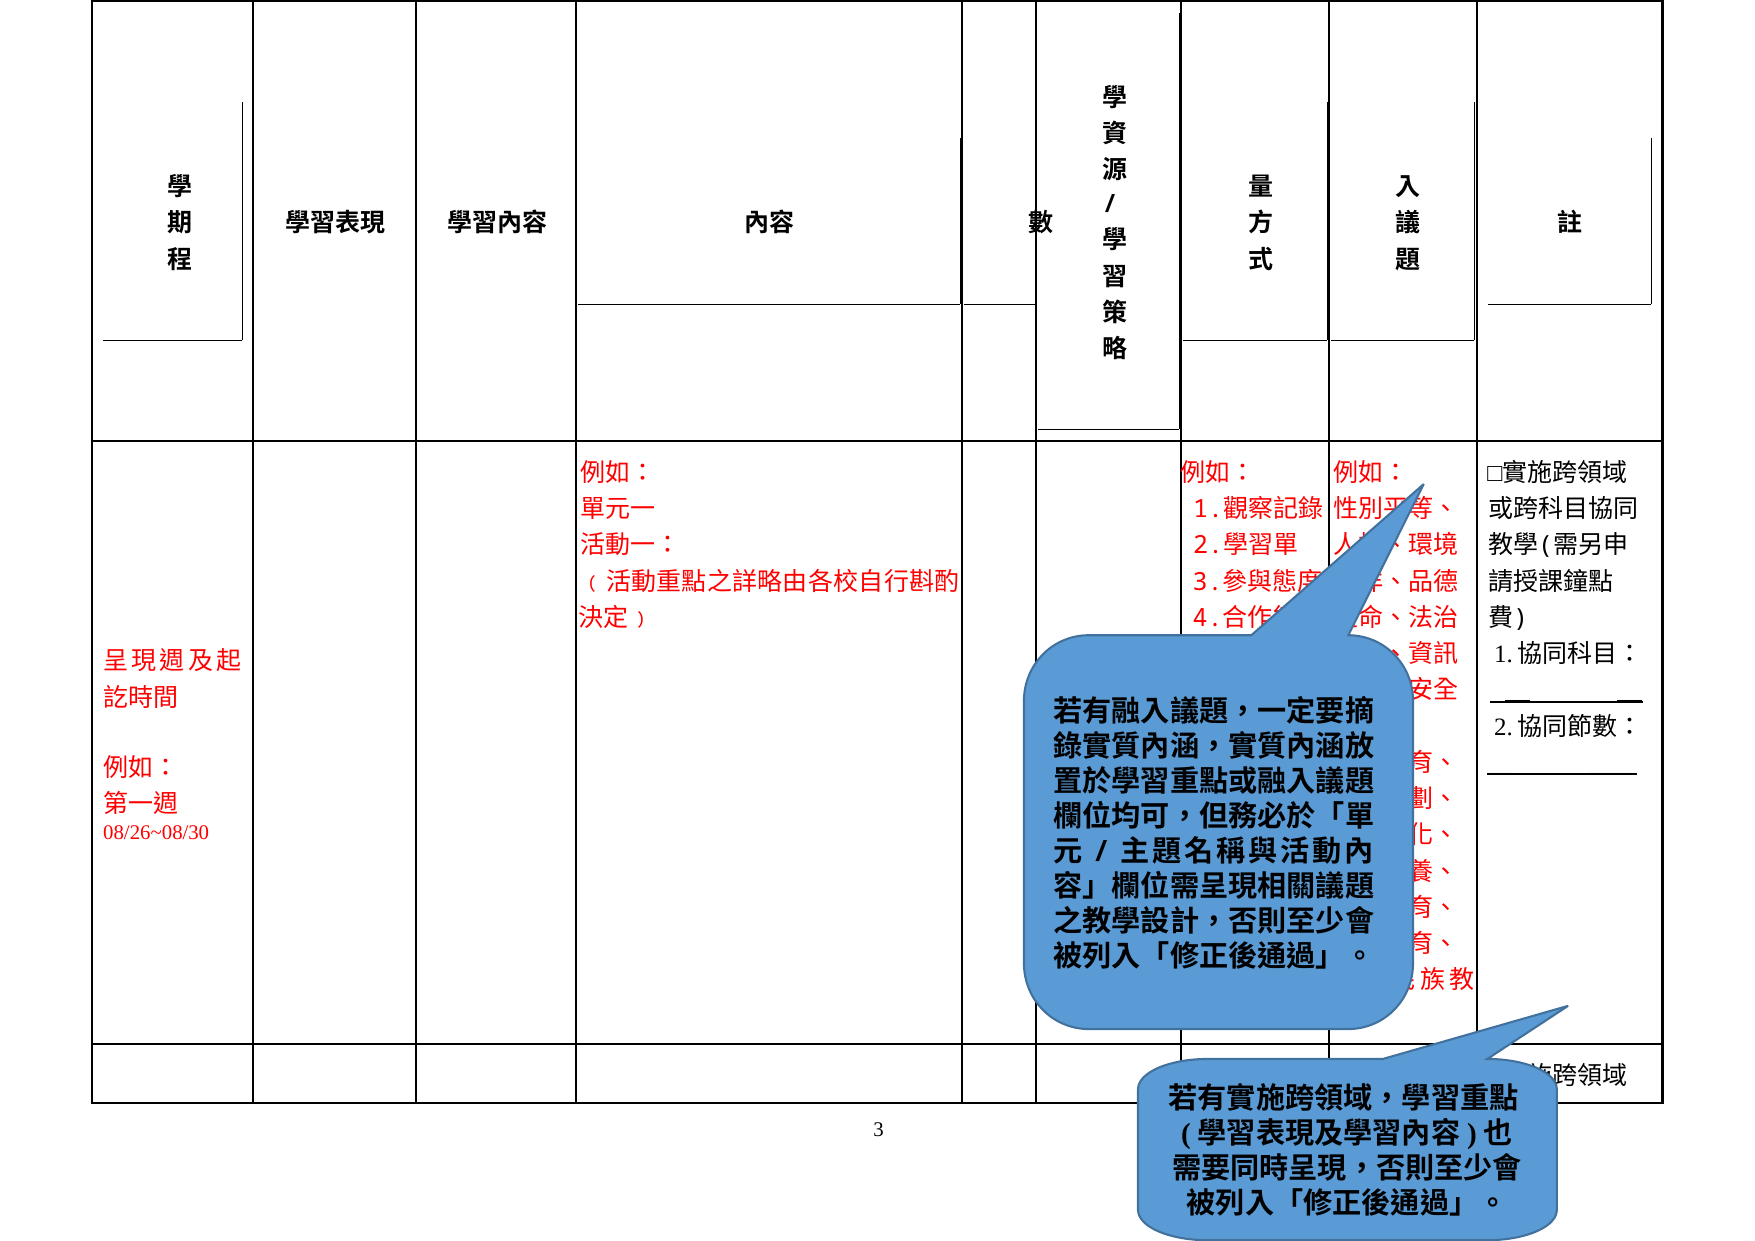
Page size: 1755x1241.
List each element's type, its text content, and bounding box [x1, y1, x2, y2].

table_header 教學資源/學習策略 [1037, 2, 1180, 440]
table_cell [963, 1045, 1035, 1102]
table_header 學期程 [93, 2, 252, 440]
table_cell [1037, 1045, 1180, 1102]
table_cell 學習內容 [417, 2, 575, 440]
table_header 量方式 [1182, 2, 1328, 440]
table_cell [1182, 1045, 1328, 1059]
table_cell [254, 442, 415, 1043]
table_cell [963, 442, 1035, 1043]
table_cell 例如： 性別平等、 人權、環境 海洋、品德 生命、法治 科技、資訊 能源、安全 防災、 家庭教育、 生涯規劃、 多元文化、 閱讀素養、 戶外教育、 國際教育、 原住民族教育 [1330, 442, 1476, 1043]
table_cell [417, 1045, 575, 1102]
table_cell 呈現週及起訖時間 例如： 第一週 08/26~08/30 [93, 442, 252, 1043]
table_header 內容 [577, 2, 961, 440]
table_cell [1330, 1045, 1424, 1057]
table_cell [1037, 1006, 1180, 1043]
table_cell □實施跨領域或跨科目協同教學(需另申請授課鐘點費) 協同科目： ＿ ＿ 協同節數： ＿ ＿＿ [1478, 442, 1661, 1043]
table_cell [1182, 1031, 1328, 1043]
table_cell 例如： 單元一 活動一： ﹙活動重點之詳略由各校自行斟酌決定﹚ [577, 442, 961, 1043]
table_header 註 [1478, 2, 1661, 440]
table_cell □實施跨領域或跨科目協同教學(需另申請授課鐘點費) 協同科目： ＿ ＿ 協同節數： ＿ ＿＿ [1493, 1045, 1661, 1102]
table_cell [417, 442, 575, 1043]
table_cell [93, 1045, 252, 1102]
table_cell [577, 1045, 961, 1102]
table_header 節數 [963, 2, 1035, 440]
table_cell [1037, 442, 1180, 658]
table_header 入議題 [1330, 2, 1476, 440]
table_cell [254, 1045, 415, 1102]
table_cell 例如： 1.觀察記錄 2.學習單 3.參與態度 4.合作能力 [1182, 442, 1328, 634]
table_cell 學習表現 [254, 2, 415, 440]
